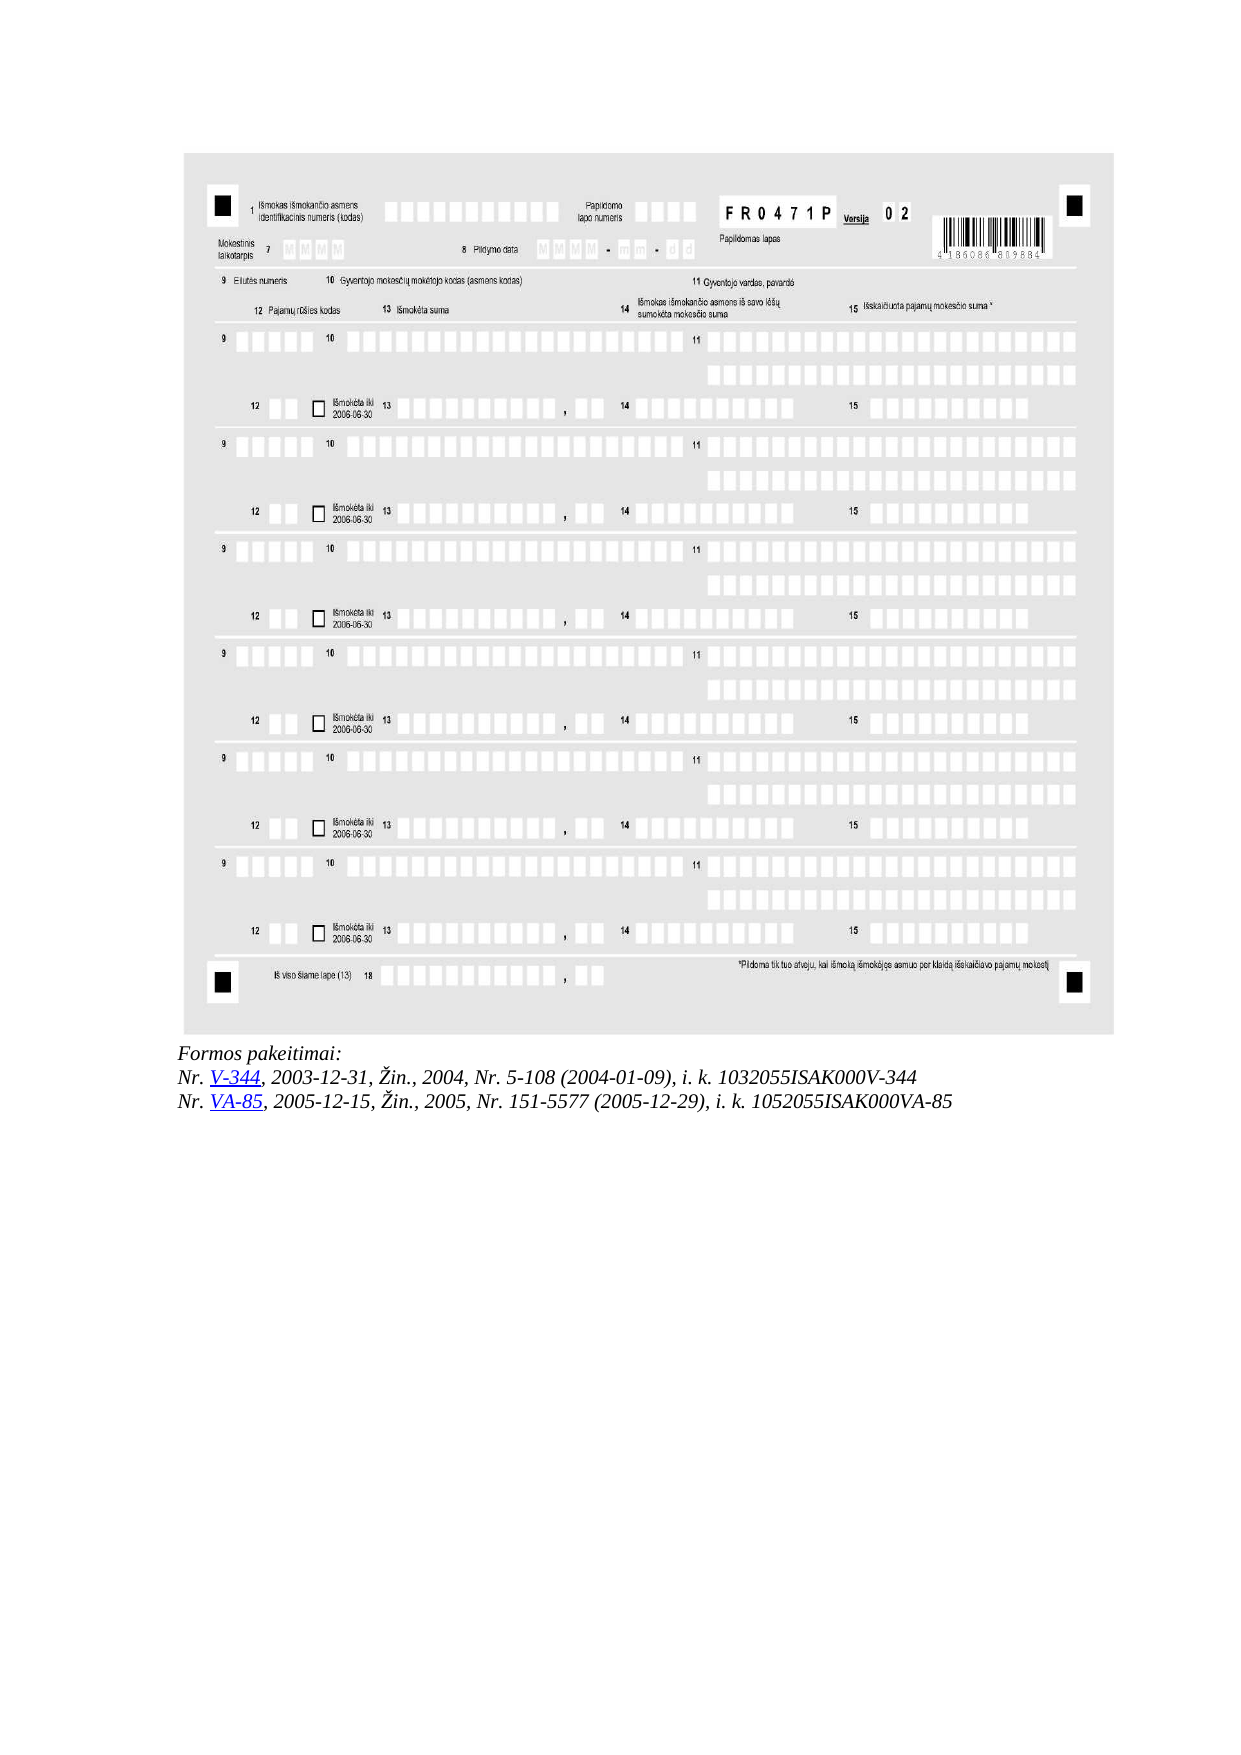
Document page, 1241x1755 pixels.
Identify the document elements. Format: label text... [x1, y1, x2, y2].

text Formos pakeitimai: [177, 1041, 1181, 1065]
text Nr. VA-85, 2005-12-15, Žin., 2005, Nr. 151-5577 (2005-12-29), i. k. 1052055ISAK000VA-85 [177, 1089, 1181, 1113]
text Nr. V-344, 2003-12-31, Žin., 2004, Nr. 5-108 (2004-01-09), i. k. 1032055ISAK000V-344 [177, 1065, 1181, 1089]
